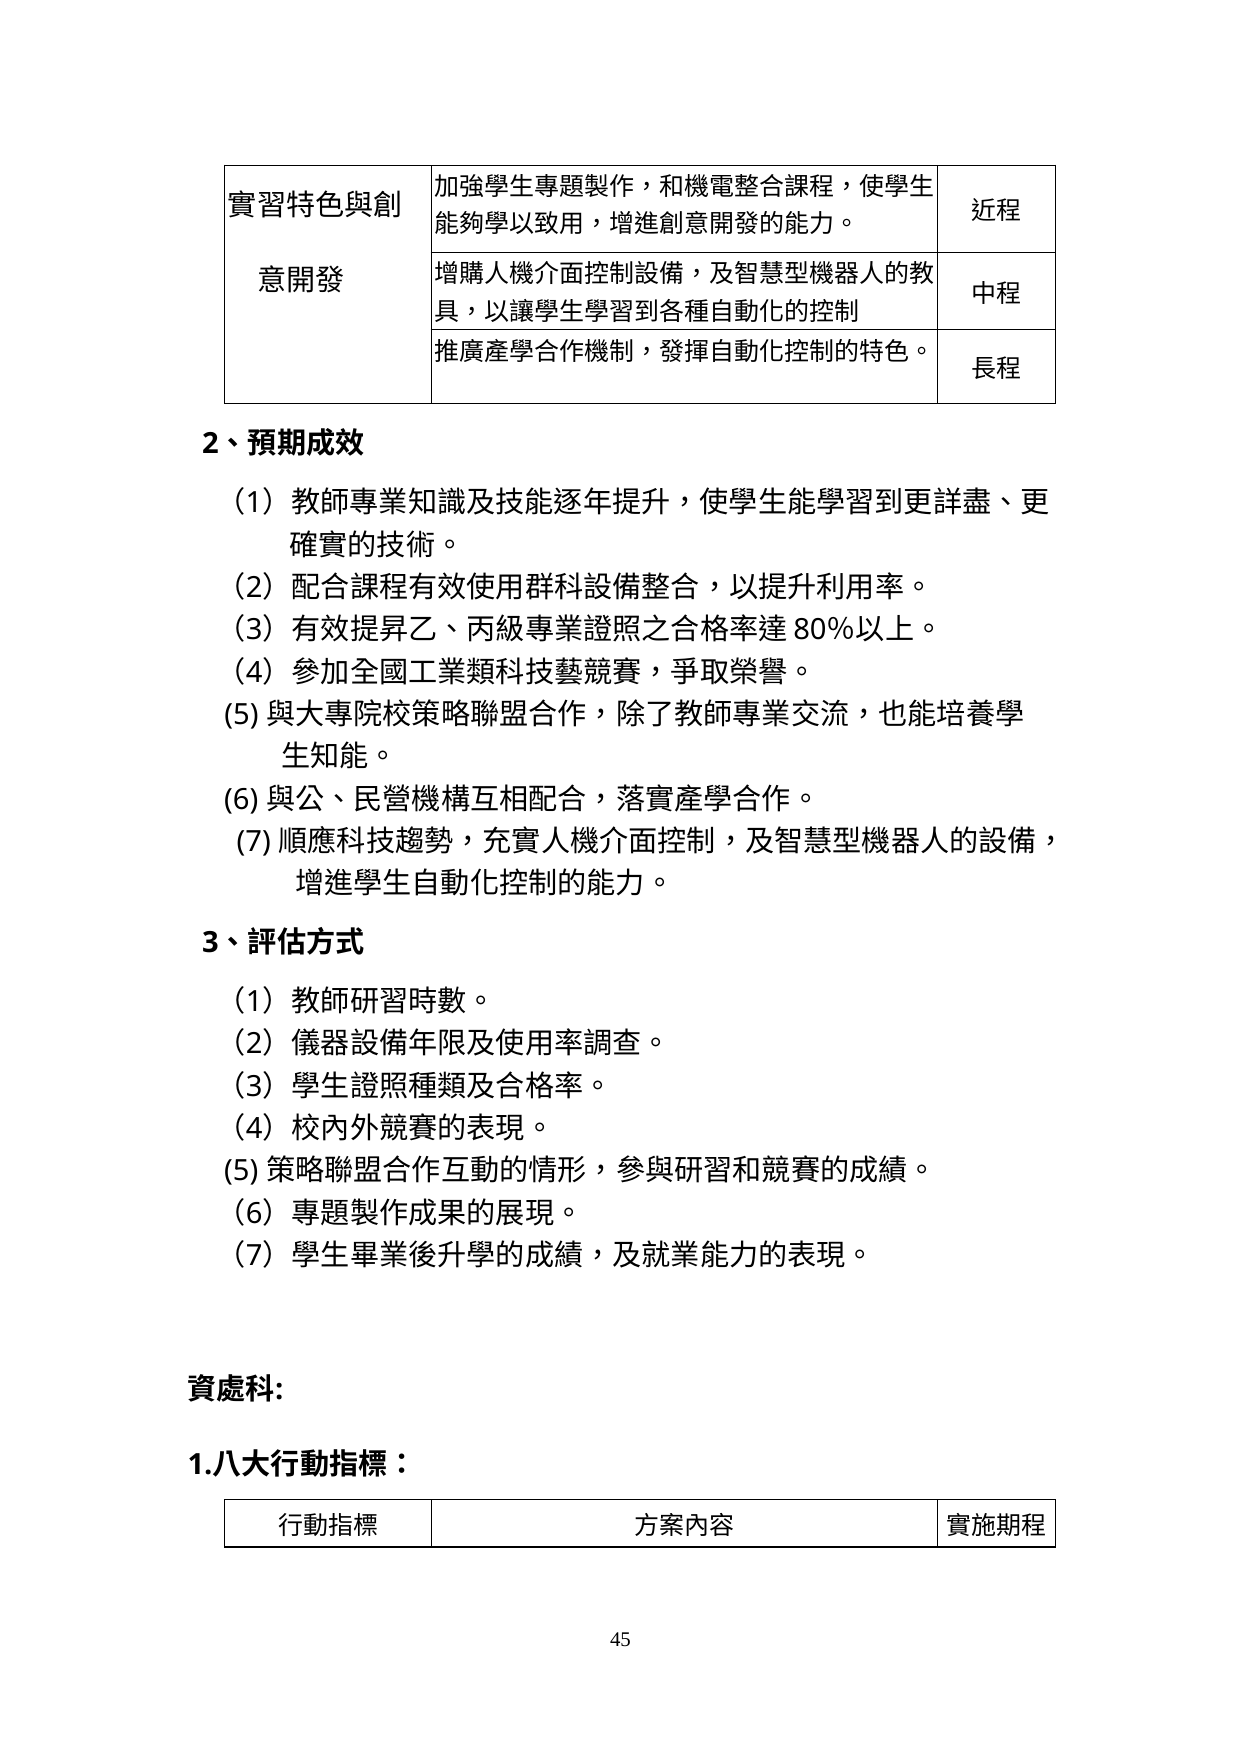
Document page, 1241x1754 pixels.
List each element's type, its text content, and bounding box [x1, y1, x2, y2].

text (7) 順應科技趨勢，充實人機介面控制，及智慧型機器人的設備，增進學生自動化控制的能力。 [236, 818, 1053, 902]
text （1）教師研習時數。 [187, 977, 1053, 1020]
text （4）校內外競賽的表現。 [187, 1104, 1053, 1147]
text （2）配合課程有效使用群科設備整合，以提升利用率。 [187, 563, 1053, 606]
text （2）儀器設備年限及使用率調查。 [187, 1020, 1053, 1062]
text 1.八大行動指標： [187, 1424, 1053, 1499]
text (5) 策略聯盟合作互動的情形，參與研習和競賽的成績。 [187, 1147, 1053, 1189]
table_cell 推廣產學合作機制，發揮自動化控制的特色。 [432, 330, 937, 403]
table_cell 加強學生專題製作，和機電整合課程，使學生能夠學以致用，增進創意開發的能力。 [432, 166, 937, 252]
table_cell 近程 [938, 166, 1055, 252]
table_header 方案內容 [432, 1500, 937, 1546]
text （4）參加全國工業類科技藝競賽，爭取榮譽。 [187, 648, 1053, 691]
text （3）有效提昇乙、丙級專業證照之合格率達80％以上。 [187, 606, 1053, 648]
table_cell 增購人機介面控制設備，及智慧型機器人的教具，以讓學生學習到各種自動化的控制 [432, 253, 937, 329]
table_header 實施期程 [938, 1500, 1055, 1546]
text (5) 與大專院校策略聯盟合作，除了教師專業交流，也能培養學生知能。 [216, 691, 1053, 775]
text （3）學生證照種類及合格率。 [187, 1062, 1053, 1104]
table_cell 長程 [938, 330, 1055, 403]
text （6）專題製作成果的展現。 [187, 1189, 1053, 1232]
text (6) 與公、民營機構互相配合，落實產學合作。 [187, 775, 1053, 818]
table_cell 中程 [938, 253, 1055, 329]
text （1）教師專業知識及技能逐年提升，使學生能學習到更詳盡、更確實的技術。 [216, 479, 1053, 563]
text 3、評估方式 [187, 902, 1053, 977]
table_cell 實習特色與創意開發 [225, 166, 431, 403]
text （7）學生畢業後升學的成績，及就業能力的表現。 [187, 1232, 1053, 1274]
text 2、預期成效 [187, 404, 1053, 479]
text 資處科: [187, 1349, 1053, 1424]
table_header 行動指標 [225, 1500, 431, 1546]
